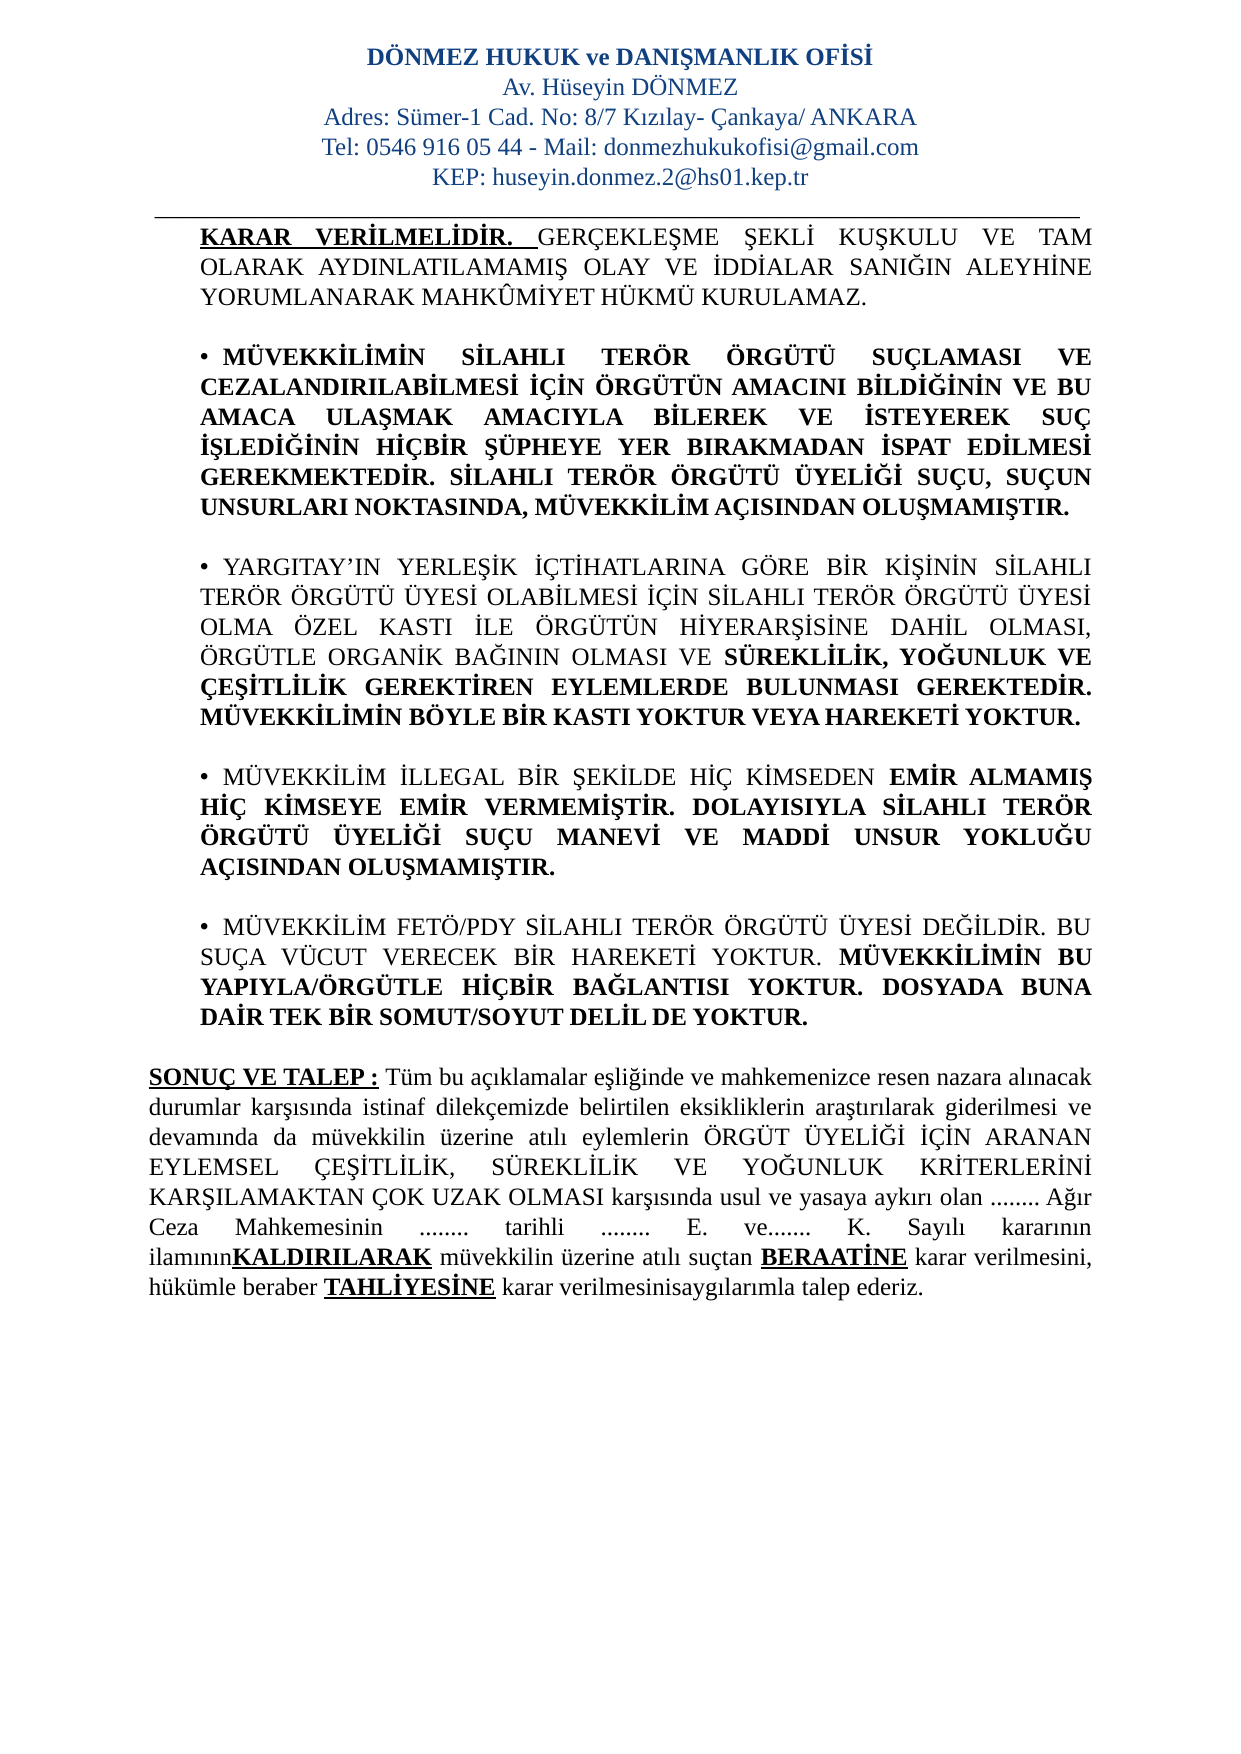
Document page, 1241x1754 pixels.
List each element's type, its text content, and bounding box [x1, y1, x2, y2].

list MÜVEKKİLİMİN SİLAHLI TERÖR ÖRGÜTÜ SUÇLAMASI VE CEZALANDIRILABİLMESİ İÇİN ÖRGÜTÜN AMACINI BİLDİĞİNİN VE BU AMACA ULAŞMAK AMACIYLA BİLEREK VE İSTEYEREK SUÇ İŞLEDİĞİNİN HİÇBİR ŞÜPHEYE YER BIRAKMADAN İSPAT EDİLMESİ GEREKMEKTEDİR. SİLAHLI TERÖR ÖRGÜTÜ ÜYELİĞİ SUÇU, SUÇUN UNSURLARI NOKTASINDA, MÜVEKKİLİM AÇISINDAN OLUŞMAMIŞTIR. [200, 342, 1093, 522]
list KARAR VERİLMELİDİR. GERÇEKLEŞME ŞEKLİ KUŞKULU VE TAM OLARAK AYDINLATILAMAMIŞ OLAY VE İDDİALAR SANIĞIN ALEYHİNE YORUMLANARAK MAHKÛMİYET HÜKMÜ KURULAMAZ. [200, 222, 1093, 312]
text SONUÇ VE TALEP : Tüm bu açıklamalar eşliğinde ve mahkemenizce resen nazara alınacak durumlar karşısında istinaf dilekçemizde belirtilen eksikliklerin araştırılarak giderilmesi ve devamında da müvekkilin üzerine atılı eylemlerin ÖRGÜT ÜYELİĞİ İÇİN ARANAN EYLEMSEL ÇEŞİTLİLİK, SÜREKLİLİK VE YOĞUNLUK KRİTERLERİNİ KARŞILAMAKTAN ÇOK UZAK OLMASI karşısında usul ve yasaya aykırı olan ........ Ağır Ceza Mahkemesinin ........ tarihli ........ E. ve....... K. Sayılı kararının ilamınınKALDIRILARAK müvekkilin üzerine atılı suçtan BERAATİNE karar verilmesini, hükümle beraber TAHLİYESİNE karar verilmesinisaygılarımla talep ederiz. [149, 1062, 1093, 1302]
list YARGITAY’IN YERLEŞİK İÇTİHATLARINA GÖRE BİR KİŞİNİN SİLAHLI TERÖR ÖRGÜTÜ ÜYESİ OLABİLMESİ İÇİN SİLAHLI TERÖR ÖRGÜTÜ ÜYESİ OLMA ÖZEL KASTI İLE ÖRGÜTÜN HİYERARŞİSİNE DAHİL OLMASI, ÖRGÜTLE ORGANİK BAĞININ OLMASI VE SÜREKLİLİK, YOĞUNLUK VE ÇEŞİTLİLİK GEREKTİREN EYLEMLERDE BULUNMASI GEREKTEDİR. MÜVEKKİLİMİN BÖYLE BİR KASTI YOKTUR VEYA HAREKETİ YOKTUR. [200, 552, 1093, 732]
list MÜVEKKİLİM FETÖ/PDY SİLAHLI TERÖR ÖRGÜTÜ ÜYESİ DEĞİLDİR. BU SUÇA VÜCUT VERECEK BİR HAREKETİ YOKTUR. MÜVEKKİLİMİN BU YAPIYLA/ÖRGÜTLE HİÇBİR BAĞLANTISI YOKTUR. DOSYADA BUNA DAİR TEK BİR SOMUT/SOYUT DELİL DE YOKTUR. [200, 912, 1093, 1032]
list MÜVEKKİLİM İLLEGAL BİR ŞEKİLDE HİÇ KİMSEDEN EMİR ALMAMIŞ HİÇ KİMSEYE EMİR VERMEMİŞTİR. DOLAYISIYLA SİLAHLI TERÖR ÖRGÜTÜ ÜYELİĞİ SUÇU MANEVİ VE MADDİ UNSUR YOKLUĞU AÇISINDAN OLUŞMAMIŞTIR. [200, 762, 1093, 882]
